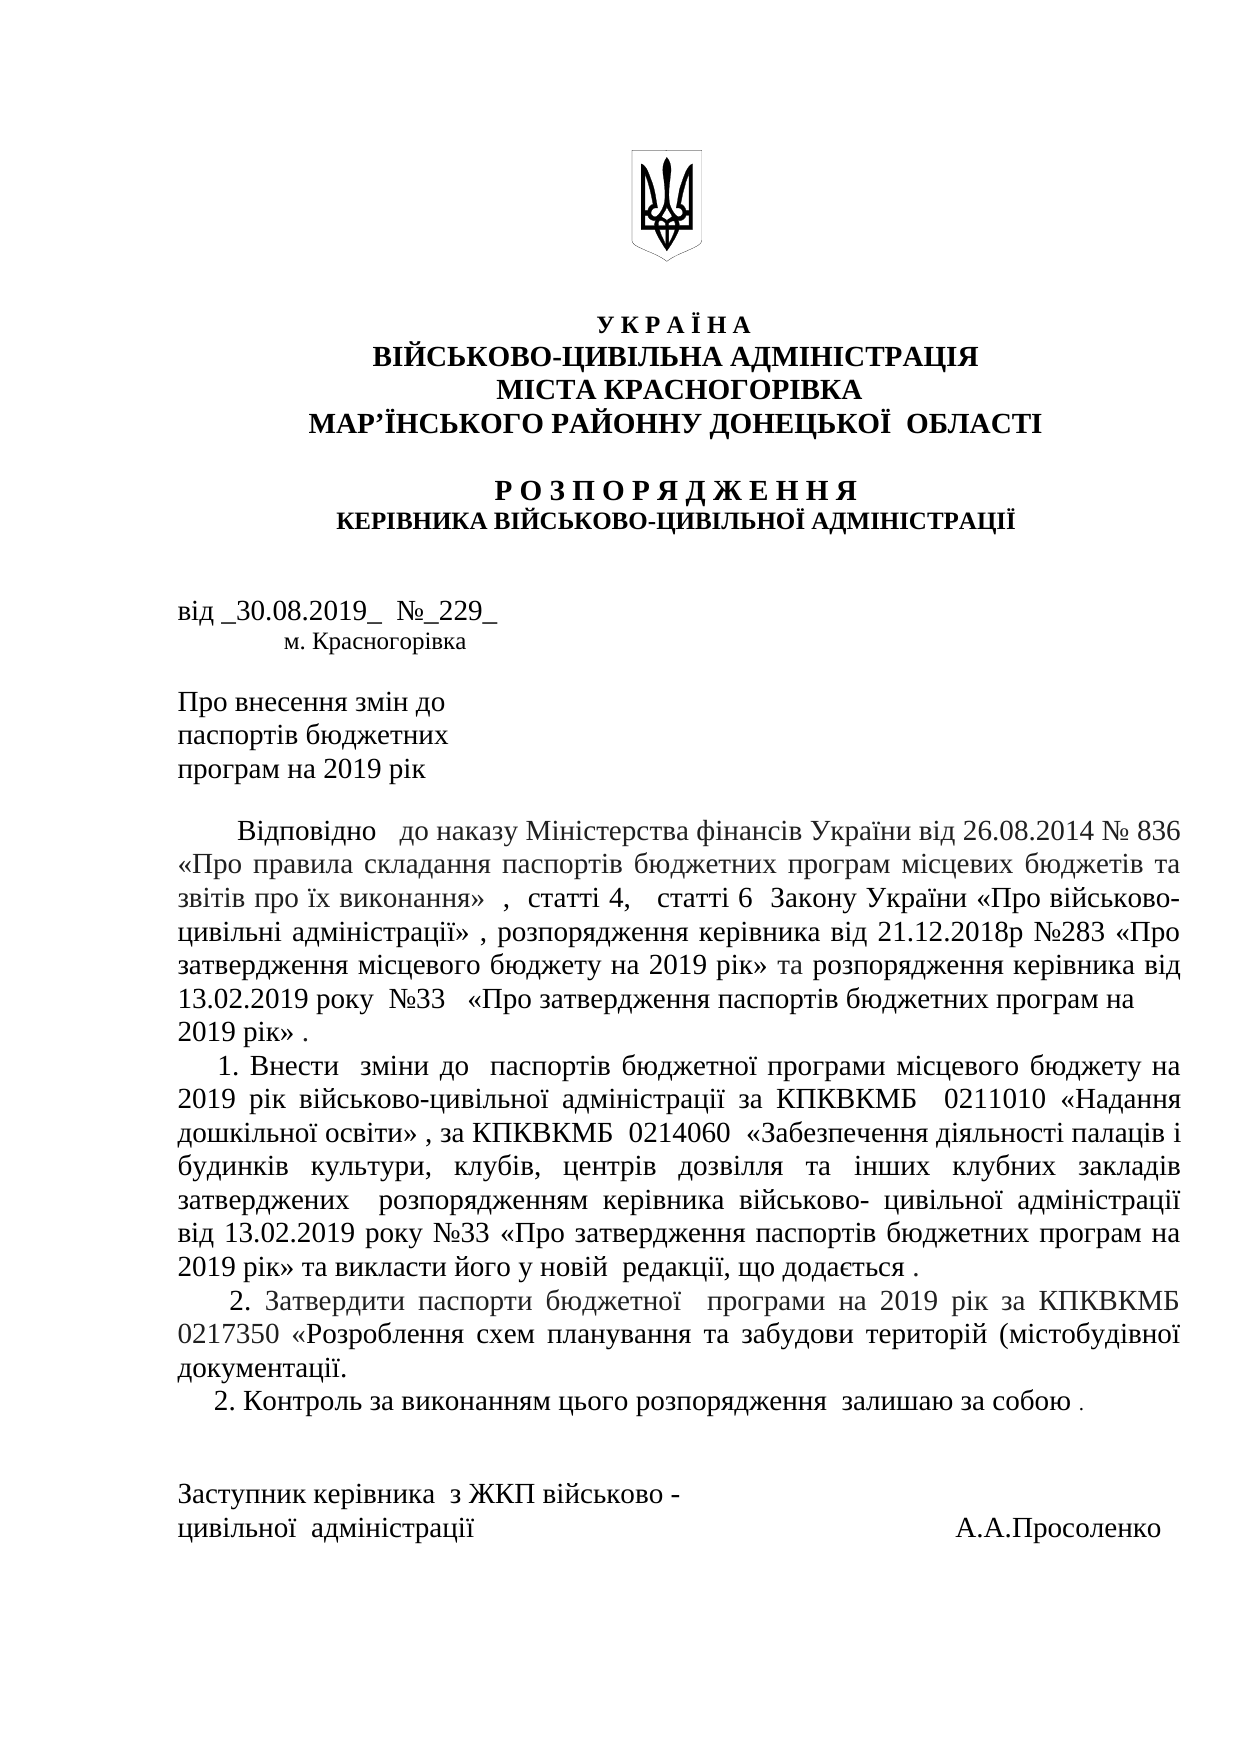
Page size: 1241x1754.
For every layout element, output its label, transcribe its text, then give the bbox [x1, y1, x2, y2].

text 2. Контроль за виконанням цього розпорядження залишаю за собою . [177, 1383, 1181, 1417]
text 1. Внести зміни до паспортів бюджетної програми місцевого бюджету на 2019 рік військово-цивільної адміністрації за КПКВКМБ 0211010 «Надання дошкільної освіти» , за КПКВКМБ 0214060 «Забезпечення діяльності палаців i будинків культури, клубів, центрів дозвілля та iнших клубних закладів затверджених розпорядженням керівника військово- цивільної адміністрації від 13.02.2019 року №33 «Про затвердження паспортів бюджетних програм на 2019 рік» та викласти його у новій редакції, що додається . [177, 1048, 1181, 1283]
text ВІЙСЬКОВО-ЦИВІЛЬНА АДМІНІСТРАЦІЯ [177, 339, 1181, 372]
subtitle У К Р А Ї Н А [177, 310, 1181, 339]
text КЕРІВНИКА ВІЙСЬКОВО-ЦИВІЛЬНОЇ АДМІНІСТРАЦІЇ [177, 506, 1181, 535]
text МАР’ЇНСЬКОГО РАЙОННУ ДОНЕЦЬКОЇ ОБЛАСТІ [177, 406, 1181, 439]
subtitle Р О З П О Р Я Д Ж Е Н Н Я [177, 473, 1181, 506]
text 2. Затвердити паспорти бюджетної програми на 2019 рік за КПКВКМБ 0217350 «Розроблення схем планування та забудови територій (містобудівної документації. [177, 1283, 1181, 1383]
text Про внесення змін до [177, 684, 1181, 717]
text програм на 2019 рік [177, 751, 1181, 784]
text паспортів бюджетних [177, 717, 1181, 751]
subtitle від _30.08.2019_ №_229_ [177, 593, 1181, 626]
text цивільної адміністрації А.А.Просоленко [177, 1510, 1181, 1543]
text Заступник керівника з ЖКП військово - [177, 1476, 1181, 1510]
text МІСТА КРАСНОГОРІВКА [177, 372, 1181, 406]
text 2019 рік» . [177, 1014, 1181, 1048]
text Відповідно до наказу Міністерства фінансів України від 26.08.2014 № 836 «Про правила складання паспортів бюджетних програм місцевих бюджетів та звітів про їх виконання» , статті 4, статті 6 Закону України «Про військово-цивільні адміністрації» , розпорядження керівника від 21.12.2018р №283 «Про затвердження місцевого бюджету на 2019 рік» та розпорядження керівника від 13.02.2019 року №33 «Про затвердження паспортів бюджетних програм на [177, 813, 1181, 1014]
text м. Красногорівка [177, 626, 1181, 655]
